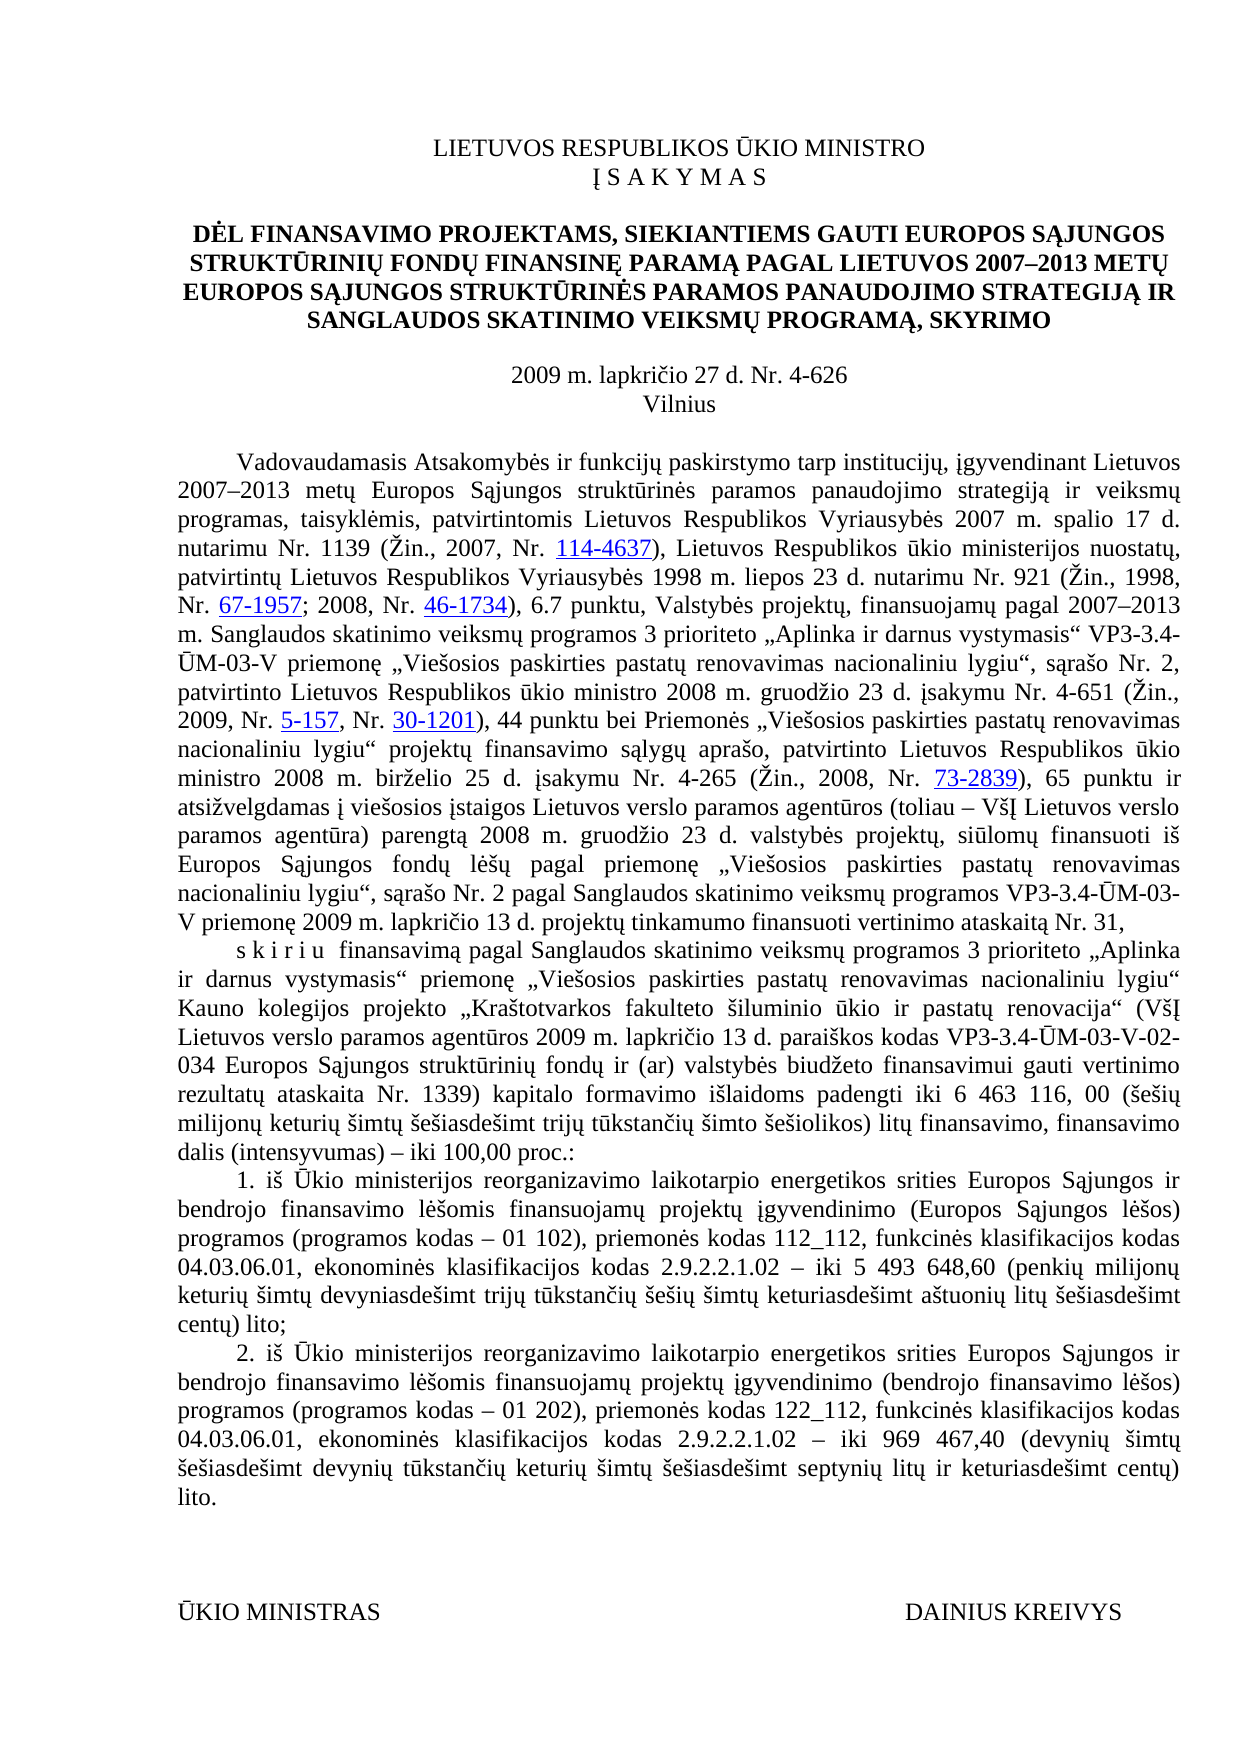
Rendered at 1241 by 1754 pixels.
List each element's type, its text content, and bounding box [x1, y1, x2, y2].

text LIETUVOS RESPUBLIKOS ŪKIO MINISTRO [177, 133, 1181, 162]
text 1. iš Ūkio ministerijos reorganizavimo laikotarpio energetikos srities Europos Sąjungos ir bendrojo finansavimo lėšomis finansuojamų projektų įgyvendinimo (Europos Sąjungos lėšos) programos (programos kodas – 01 102), priemonės kodas 112_112, funkcinės klasifikacijos kodas 04.03.06.01, ekonominės klasifikacijos kodas 2.9.2.2.1.02 – iki 5 493 648,60 (penkių milijonų keturių šimtų devyniasdešimt trijų tūkstančių šešių šimtų keturiasdešimt aštuonių litų šešiasdešimt centų) lito; [177, 1166, 1181, 1338]
text skiriu finansavimą pagal Sanglaudos skatinimo veiksmų programos 3 prioriteto „Aplinka ir darnus vystymasis“ priemonę „Viešosios paskirties pastatų renovavimas nacionaliniu lygiu“ Kauno kolegijos projekto „Kraštotvarkos fakulteto šiluminio ūkio ir pastatų renovacija“ (VšĮ Lietuvos verslo paramos agentūros 2009 m. lapkričio 13 d. paraiškos kodas VP3-3.4-ŪM-03-V-02-034 Europos Sąjungos struktūrinių fondų ir (ar) valstybės biudžeto finansavimui gauti vertinimo rezultatų ataskaita Nr. 1339) kapitalo formavimo išlaidoms padengti iki 6 463 116, 00 (šešių milijonų keturių šimtų šešiasdešimt trijų tūkstančių šimto šešiolikos) litų finansavimo, finansavimo dalis (intensyvumas) – iki 100,00 proc.: [177, 936, 1181, 1166]
text Vilnius [177, 389, 1181, 418]
text 2009 m. lapkričio 27 d. Nr. 4-626 [177, 361, 1181, 389]
text DĖL FINANSAVIMO PROJEKTAMS, SIEKIANTIEMS GAUTI EUROPOS SĄJUNGOS STRUKTŪRINIŲ FONDŲ FINANSINĘ PARAMĄ PAGAL LIETUVOS 2007–2013 METŲ EUROPOS SĄJUNGOS STRUKTŪRINĖS PARAMOS PANAUDOJIMO STRATEGIJĄ IR SANGLAUDOS SKATINIMO VEIKSMŲ PROGRAMĄ, SKYRIMO [177, 219, 1181, 334]
text 2. iš Ūkio ministerijos reorganizavimo laikotarpio energetikos srities Europos Sąjungos ir bendrojo finansavimo lėšomis finansuojamų projektų įgyvendinimo (bendrojo finansavimo lėšos) programos (programos kodas – 01 202), priemonės kodas 122_112, funkcinės klasifikacijos kodas 04.03.06.01, ekonominės klasifikacijos kodas 2.9.2.2.1.02 – iki 969 467,40 (devynių šimtų šešiasdešimt devynių tūkstančių keturių šimtų šešiasdešimt septynių litų ir keturiasdešimt centų) lito. [177, 1338, 1181, 1511]
text Ūkio ministras Dainius Kreivys [177, 1597, 1181, 1626]
text ĮSAKYMAS [177, 162, 1181, 190]
text Vadovaudamasis Atsakomybės ir funkcijų paskirstymo tarp institucijų, įgyvendinant Lietuvos 2007–2013 metų Europos Sąjungos struktūrinės paramos panaudojimo strategiją ir veiksmų programas, taisyklėmis, patvirtintomis Lietuvos Respublikos Vyriausybės 2007 m. spalio 17 d. nutarimu Nr. 1139 (Žin., 2007, Nr. 114-4637), Lietuvos Respublikos ūkio ministerijos nuostatų, patvirtintų Lietuvos Respublikos Vyriausybės 1998 m. liepos 23 d. nutarimu Nr. 921 (Žin., 1998, Nr. 67-1957; 2008, Nr. 46-1734), 6.7 punktu, Valstybės projektų, finansuojamų pagal 2007–2013 m. Sanglaudos skatinimo veiksmų programos 3 prioriteto „Aplinka ir darnus vystymasis“ VP3-3.4-ŪM-03-V priemonę „Viešosios paskirties pastatų renovavimas nacionaliniu lygiu“, sąrašo Nr. 2, patvirtinto Lietuvos Respublikos ūkio ministro 2008 m. gruodžio 23 d. įsakymu Nr. 4-651 (Žin., 2009, Nr. 5-157, Nr. 30-1201), 44 punktu bei Priemonės „Viešosios paskirties pastatų renovavimas nacionaliniu lygiu“ projektų finansavimo sąlygų aprašo, patvirtinto Lietuvos Respublikos ūkio ministro 2008 m. birželio 25 d. įsakymu Nr. 4-265 (Žin., 2008, Nr. 73-2839), 65 punktu ir atsižvelgdamas į viešosios įstaigos Lietuvos verslo paramos agentūros (toliau – VšĮ Lietuvos verslo paramos agentūra) parengtą 2008 m. gruodžio 23 d. valstybės projektų, siūlomų finansuoti iš Europos Sąjungos fondų lėšų pagal priemonę „Viešosios paskirties pastatų renovavimas nacionaliniu lygiu“, sąrašo Nr. 2 pagal Sanglaudos skatinimo veiksmų programos VP3-3.4-ŪM-03-V priemonę 2009 m. lapkričio 13 d. projektų tinkamumo finansuoti vertinimo ataskaitą Nr. 31, [177, 447, 1181, 936]
